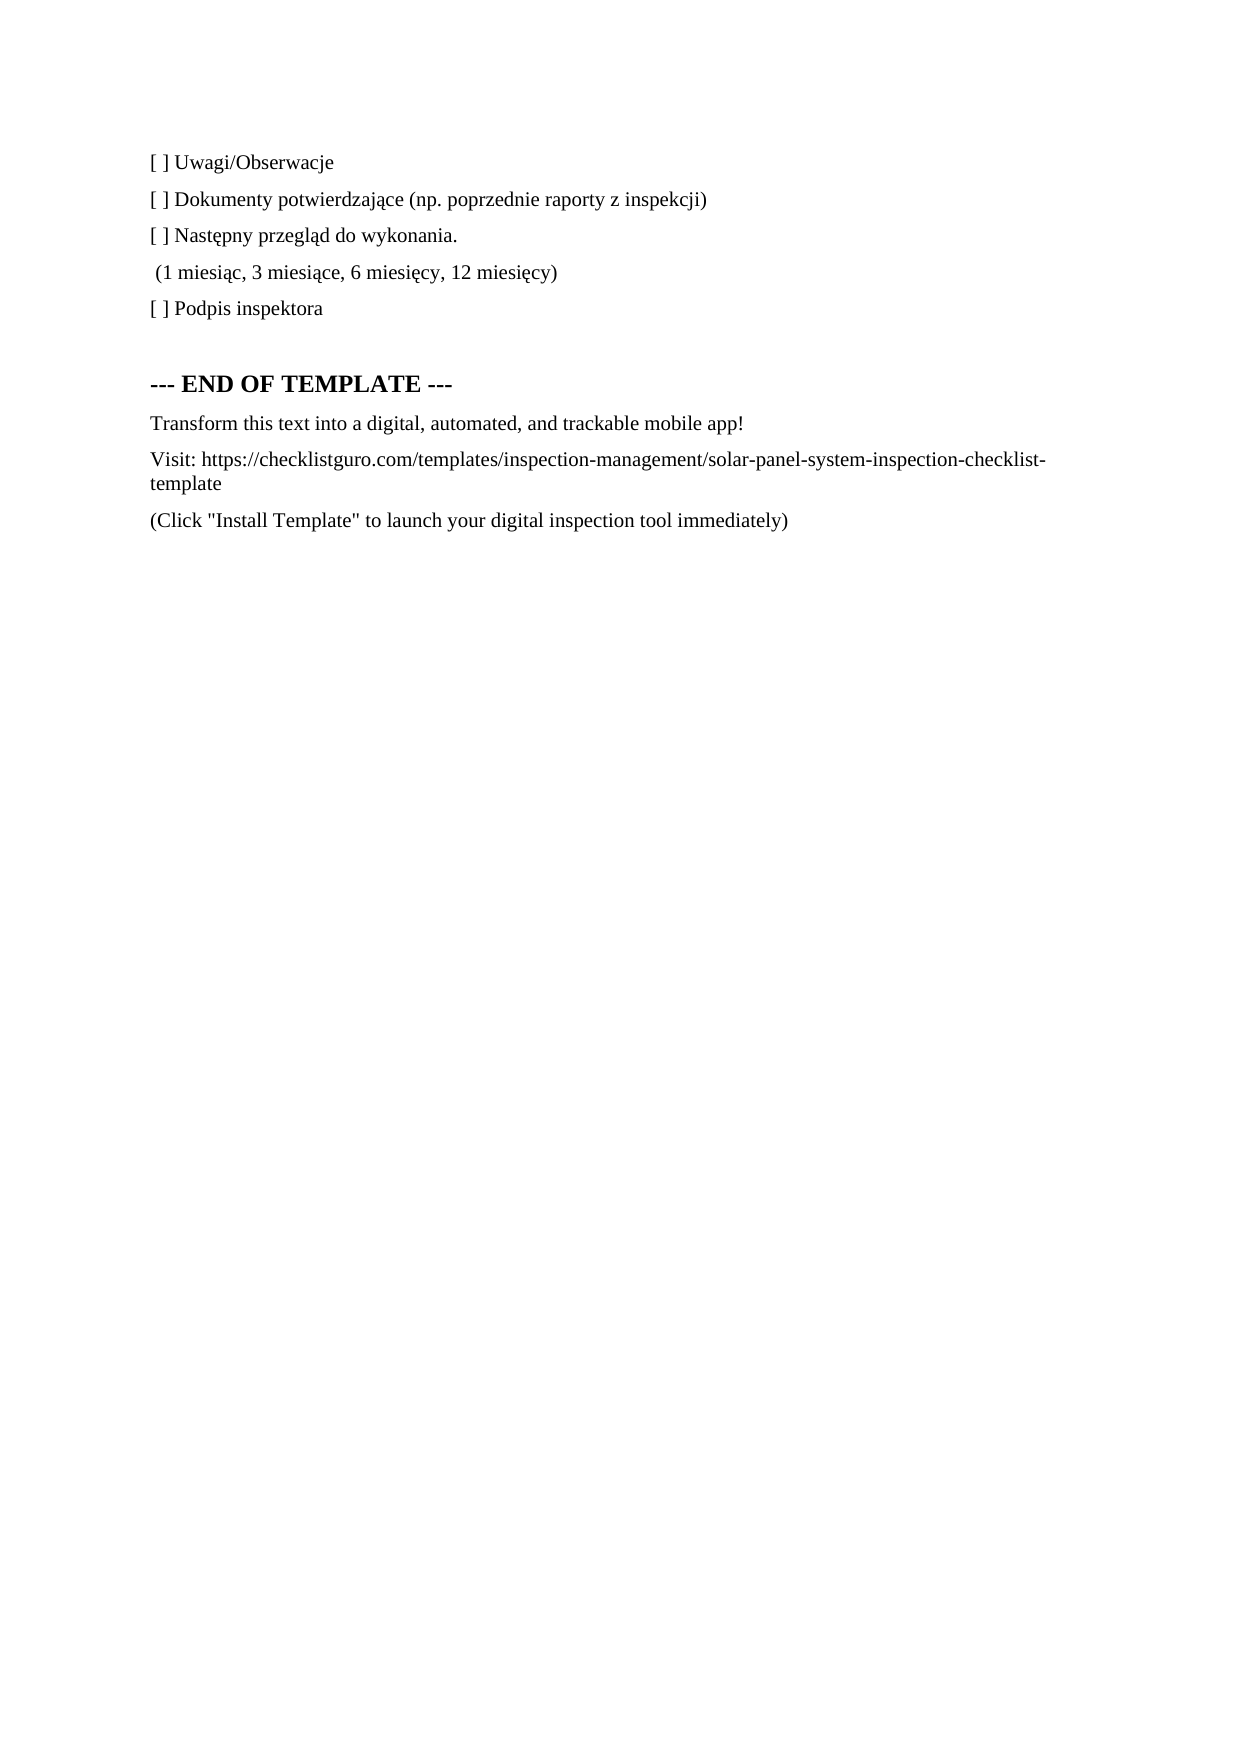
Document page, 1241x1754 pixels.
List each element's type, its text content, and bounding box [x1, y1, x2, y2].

text (Click "Install Template" to launch your digital inspection tool immediately) [150, 508, 1090, 532]
text [ ] Dokumenty potwierdzające (np. poprzednie raporty z inspekcji) [150, 187, 1090, 211]
text [ ] Następny przegląd do wykonania. [150, 223, 1090, 247]
text [ ] Podpis inspektora [150, 296, 1090, 320]
text --- END OF TEMPLATE --- [150, 369, 1090, 398]
text [ ] Uwagi/Obserwacje [150, 150, 1090, 174]
text Transform this text into a digital, automated, and trackable mobile app! [150, 411, 1090, 435]
text (1 miesiąc, 3 miesiące, 6 miesięcy, 12 miesięcy) [150, 260, 1090, 284]
text Visit: https://checklistguro.com/templates/inspection-management/solar-panel-system-inspection-checklist-template [150, 447, 1090, 495]
